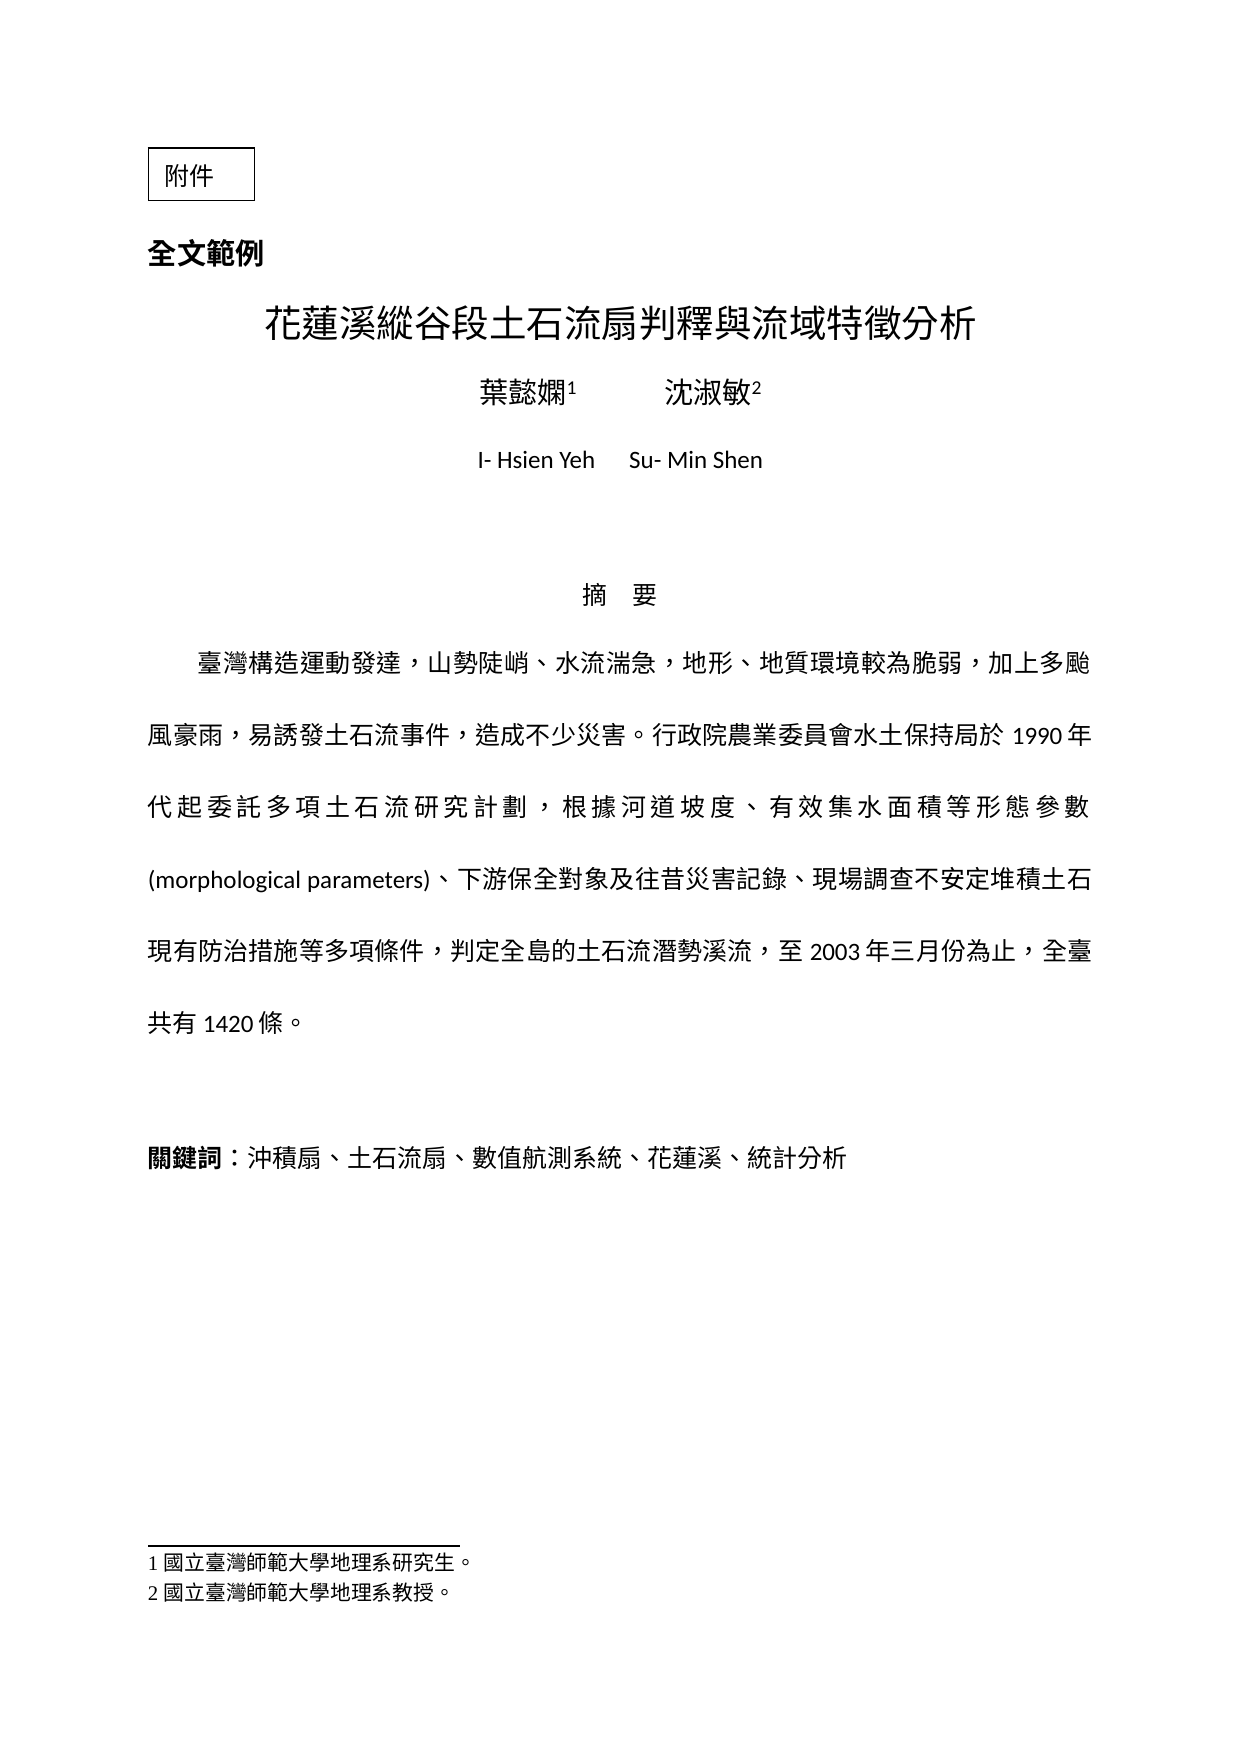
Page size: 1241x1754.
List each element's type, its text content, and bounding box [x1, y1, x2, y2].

text 國立臺灣師範大學地理系研究生。 [148, 1546, 1092, 1576]
text 摘 要 [148, 552, 1092, 615]
text 葉懿嫻 沈淑敏 [148, 349, 1092, 412]
text 全文範例 [148, 210, 1092, 273]
text I- Hsien Yeh Su- Min Shen [148, 418, 1092, 481]
text 花蓮溪縱谷段土石流扇判釋與流域特徵分析 [148, 279, 1092, 341]
text 臺灣構造運動發達，山勢陡峭、水流湍急，地形、地質環境較為脆弱，加上多颱風豪雨，易誘發土石流事件，造成不少災害。行政院農業委員會水土保持局於1990年代起委託多項土石流研究計劃，根據河道坡度、有效集水面積等形態參數(morphological parameters)、下游保全對象及往昔災害記錄、現場調查不安定堆積土石現有防治措施等多項條件，判定全島的土石流潛勢溪流，至2003年三月份為止，全臺共有1420條。 [148, 620, 1092, 1042]
text 關鍵詞：沖積扇、土石流扇、數值航測系統、花蓮溪、統計分析 [148, 1114, 1092, 1177]
text 國立臺灣師範大學地理系教授。 [148, 1576, 1092, 1606]
text 附件二 [164, 156, 238, 192]
text [149, 149, 254, 200]
